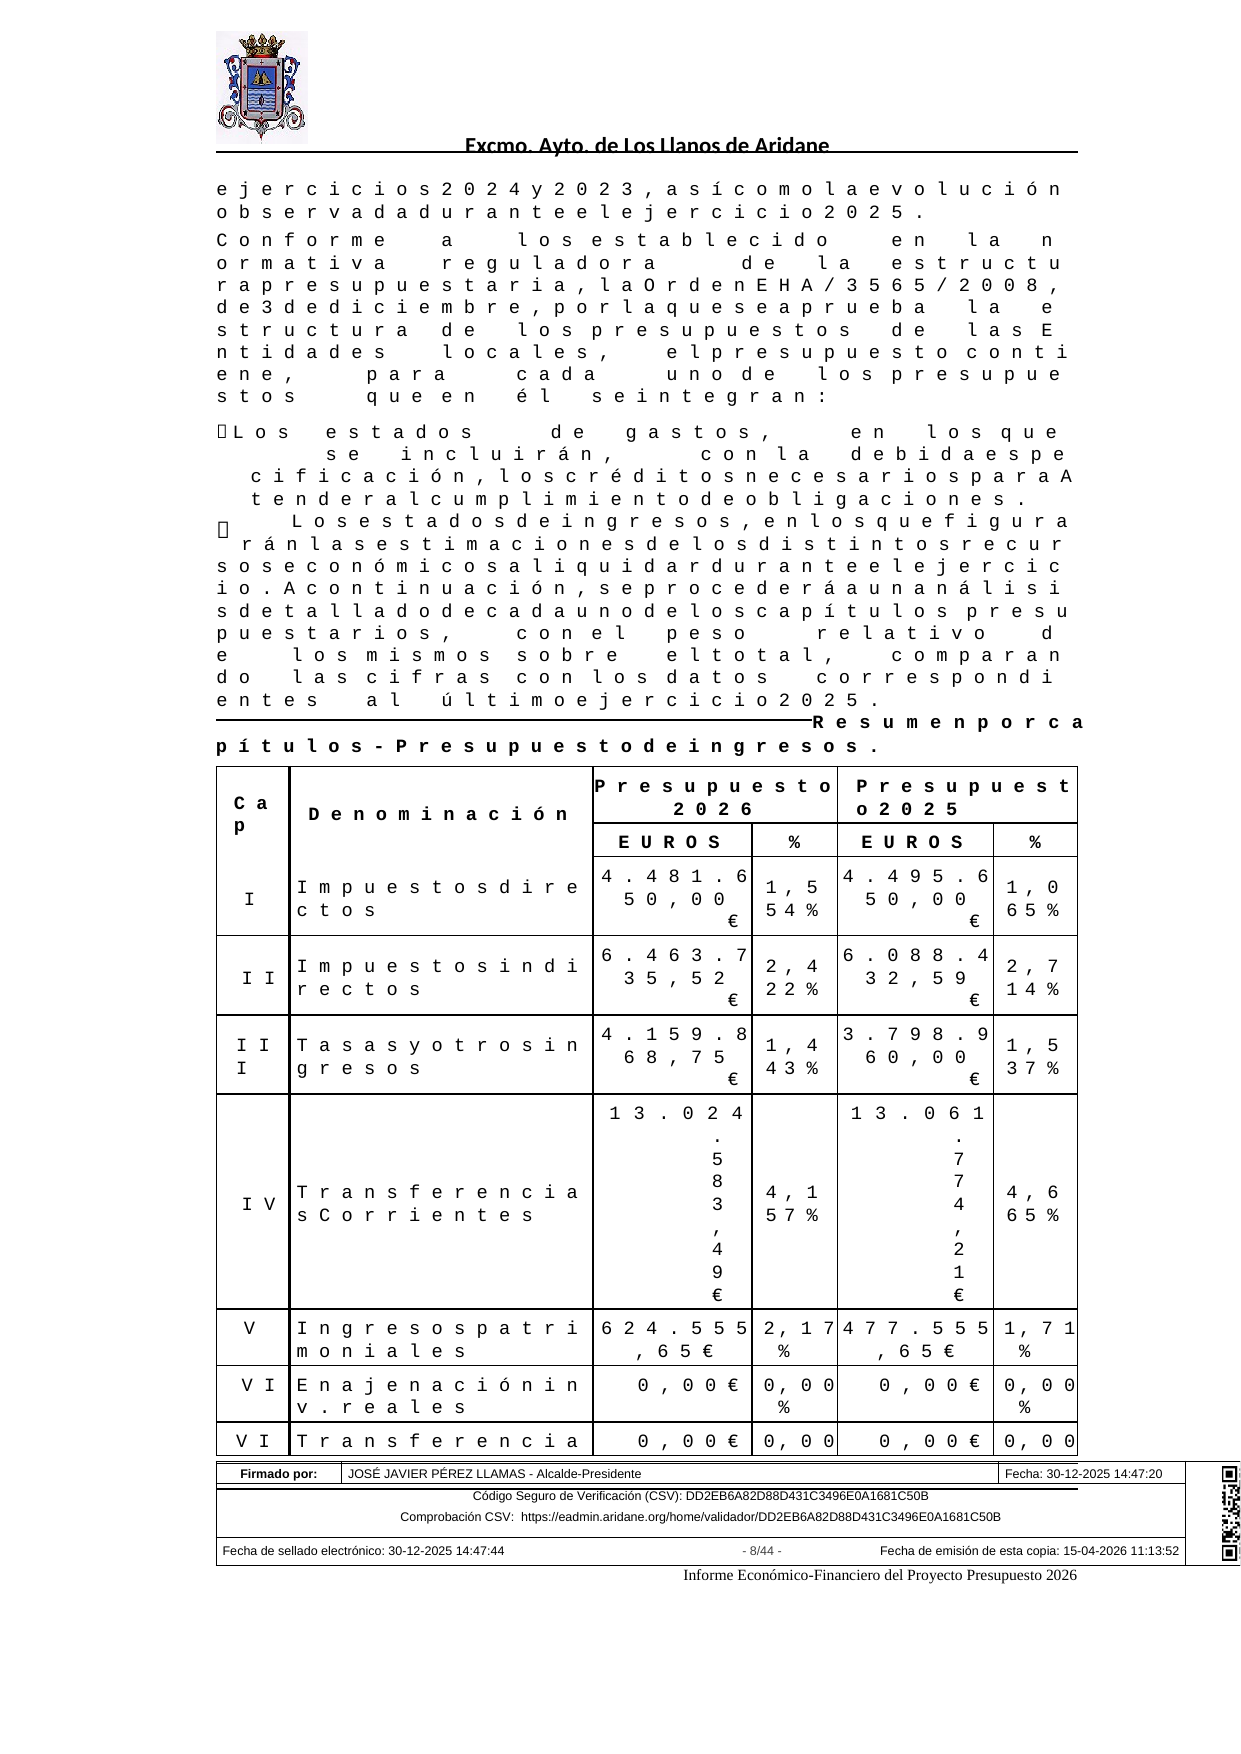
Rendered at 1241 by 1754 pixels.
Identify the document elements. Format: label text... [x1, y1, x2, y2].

table_cell % [994, 824, 1077, 856]
table_cell V I [217, 1423, 288, 1454]
table_cell % [753, 824, 837, 856]
table_cell 0 , 0 0 € [594, 1366, 751, 1421]
table_cell 1 3 . 0 6 1 . 7 7 4 , 2 1 € [838, 1095, 993, 1308]
text R e s u m e n p o r c a p í t u l o s - P r e s u p u e s t o d e i n g r e s o s . [216, 713, 1083, 758]
table_cell 1 3 [994, 1016, 1019, 1093]
table_cell 0 [994, 1423, 1019, 1454]
table_cell , 0 0 % [1019, 1423, 1077, 1454]
table_cell 4 . 1 5 9 . 8 6 8 , 7 5 € [594, 1016, 751, 1093]
table_cell , 0 0 % [778, 1366, 837, 1421]
table_cell E n a j e n a c i ó n i n v . r e a l e s [291, 1366, 592, 1421]
table_cell 2 1 [994, 936, 1019, 1014]
table_cell E U R O S [594, 824, 751, 856]
table_header C a p [217, 767, 288, 856]
table_header P r e s u p u e s t o 2 0 2 6 [594, 767, 837, 822]
table_cell 0 , 0 0 € [594, 1423, 751, 1454]
text C o n f o r m e a l o s e s t a b l e c i d o e n l a n o r m a t i v a r e g u l a d o r a d e l a e s t r u c t u r a p r e s u p u e s t a r i a , l a O r d e n E H A / 3 5 6 5 / 2 0 0 8 , d e 3 d e d i c i e m b r e , p o r l a q u e s e a p r u e b a l a e s t r u c t u r a d e l o s p r e s u p u e s t o s d e l a s E n t i d a d e s l o c a l e s , e l p r e s u p u e s t o c o n t i e n e , p a r a c a d a u n o d e l o s p r e s u p u e s t o s q u e e n é l s e i n t e g r a n : [216, 231, 1074, 408]
table_cell I I I [217, 1016, 288, 1093]
text e j e r c i c i o s 2 0 2 4 y 2 0 2 3 , a s í c o m o l a e v o l u c i ó n o b s e r v a d a d u r a n t e e l e j e r c i c i o 2 0 2 5 . [216, 180, 1074, 224]
table_cell I V [217, 1095, 288, 1308]
table_cell 1 [994, 1310, 1019, 1364]
table_cell 4 . 4 8 1 . 6 5 0 , 0 0 € [594, 857, 751, 935]
table_cell 4 6 [994, 1095, 1019, 1308]
table_cell , 1 7 % [778, 1310, 837, 1364]
table_header P r e s u p u e s t o 2 0 2 5 [838, 767, 1077, 822]
table_cell 4 7 7 . 5 5 5 , 6 5 € [838, 1310, 993, 1364]
table_cell , 6 5 % [1019, 1095, 1077, 1308]
table_cell , 7 1 % [1019, 1310, 1077, 1364]
table_cell 0 , 0 0 € [838, 1423, 993, 1454]
table_cell T a s a s y o t r o s i n g r e s o s [291, 1016, 592, 1093]
text L o s e s t a d o s d e i n g r e s o s , e n l o s q u e f i g u r a r á n l a s e s t i m a c i o n e s d e l o s d i s t i n t o s r e c u r s o s e c o n ó m i c o s a l i q u i d a r d u r a n t e e l e j e r c i c i o . A c o n t i n u a c i ó n , s e p r o c e d e r á a u n a n á l i s i s d e t a l l a d o d e c a d a u n o d e l o s c a p í t u l o s p r e s u p u e s t a r i o s , c o n e l p e s o r e l a t i v o d e l o s m i s m o s s o b r e e l t o t a l , c o m p a r a n d o l a s c i f r a s c o n l o s d a t o s c o r r e s p o n d i e n t e s a l ú l t i m o e j e r c i c i o 2 0 2 5 . [216, 512, 1074, 712]
table_cell , 7 4 % [1019, 936, 1077, 1014]
table_cell 2 [753, 1310, 778, 1364]
table_cell , 1 7 % [778, 1095, 837, 1308]
table_cell I m p u e s t o s d i r e c t o s [291, 856, 592, 935]
table_cell , 0 0 % [778, 1423, 837, 1454]
table_cell T r a n s f e r e n c i a [291, 1423, 592, 1454]
table_cell 6 . 4 6 3 . 7 3 5 , 5 2 € [594, 936, 751, 1014]
table_cell V I [217, 1366, 288, 1421]
table_cell 2 2 [753, 936, 778, 1014]
table_cell 6 . 0 8 8 . 4 3 2 , 5 9 € [838, 936, 993, 1014]
table_cell , 4 3 % [778, 1016, 837, 1093]
table_cell 4 . 4 9 5 . 6 5 0 , 0 0 € [838, 857, 993, 935]
table_cell 1 4 [753, 1016, 778, 1093]
text  L o s e s t a d o s d e g a s t o s , e n l o s q u e s e i n c l u i r á n , c o n l a d e b i d a e s p e c i f i c a c i ó n , l o s c r é d i t o s n e c e s a r i o s p a r a A t e n d e r a l c u m p l i m i e n t o d e o b l i g a c i o n e s . [216, 418, 1074, 511]
table_cell 1 6 [994, 857, 1019, 935]
table_cell I n g r e s o s p a t r i m o n i a l e s [291, 1310, 592, 1364]
table_cell I [217, 856, 288, 935]
table_cell I m p u e s t o s i n d i r e c t o s [291, 936, 592, 1014]
table_cell 0 [994, 1366, 1019, 1421]
table_cell 1 3 . 0 2 4 . 5 8 3 , 4 9 € [594, 1095, 751, 1308]
table_cell V [217, 1310, 288, 1364]
table_cell T r a n s f e r e n c i a s C o r r i e n t e s [291, 1095, 592, 1308]
table_cell 6 2 4 . 5 5 5 , 6 5 € [594, 1310, 751, 1364]
table_cell 0 [753, 1366, 778, 1421]
table_header D e n o m i n a c i ó n [291, 767, 592, 856]
table_cell , 4 2 % [778, 936, 837, 1014]
table_cell I I [217, 936, 288, 1014]
table_cell , 5 4 % [778, 857, 837, 935]
table_cell 0 [753, 1423, 778, 1454]
table_cell 3 . 7 9 8 . 9 6 0 , 0 0 € [838, 1016, 993, 1093]
table_cell 0 , 0 0 € [838, 1366, 993, 1421]
table_cell E U R O S [838, 824, 993, 856]
table_cell , 0 0 % [1019, 1366, 1077, 1421]
table_cell 1 5 [753, 857, 778, 935]
table_cell 4 5 [753, 1095, 778, 1308]
table_cell , 5 7 % [1019, 1016, 1077, 1093]
table_cell , 0 5 % [1019, 857, 1077, 935]
